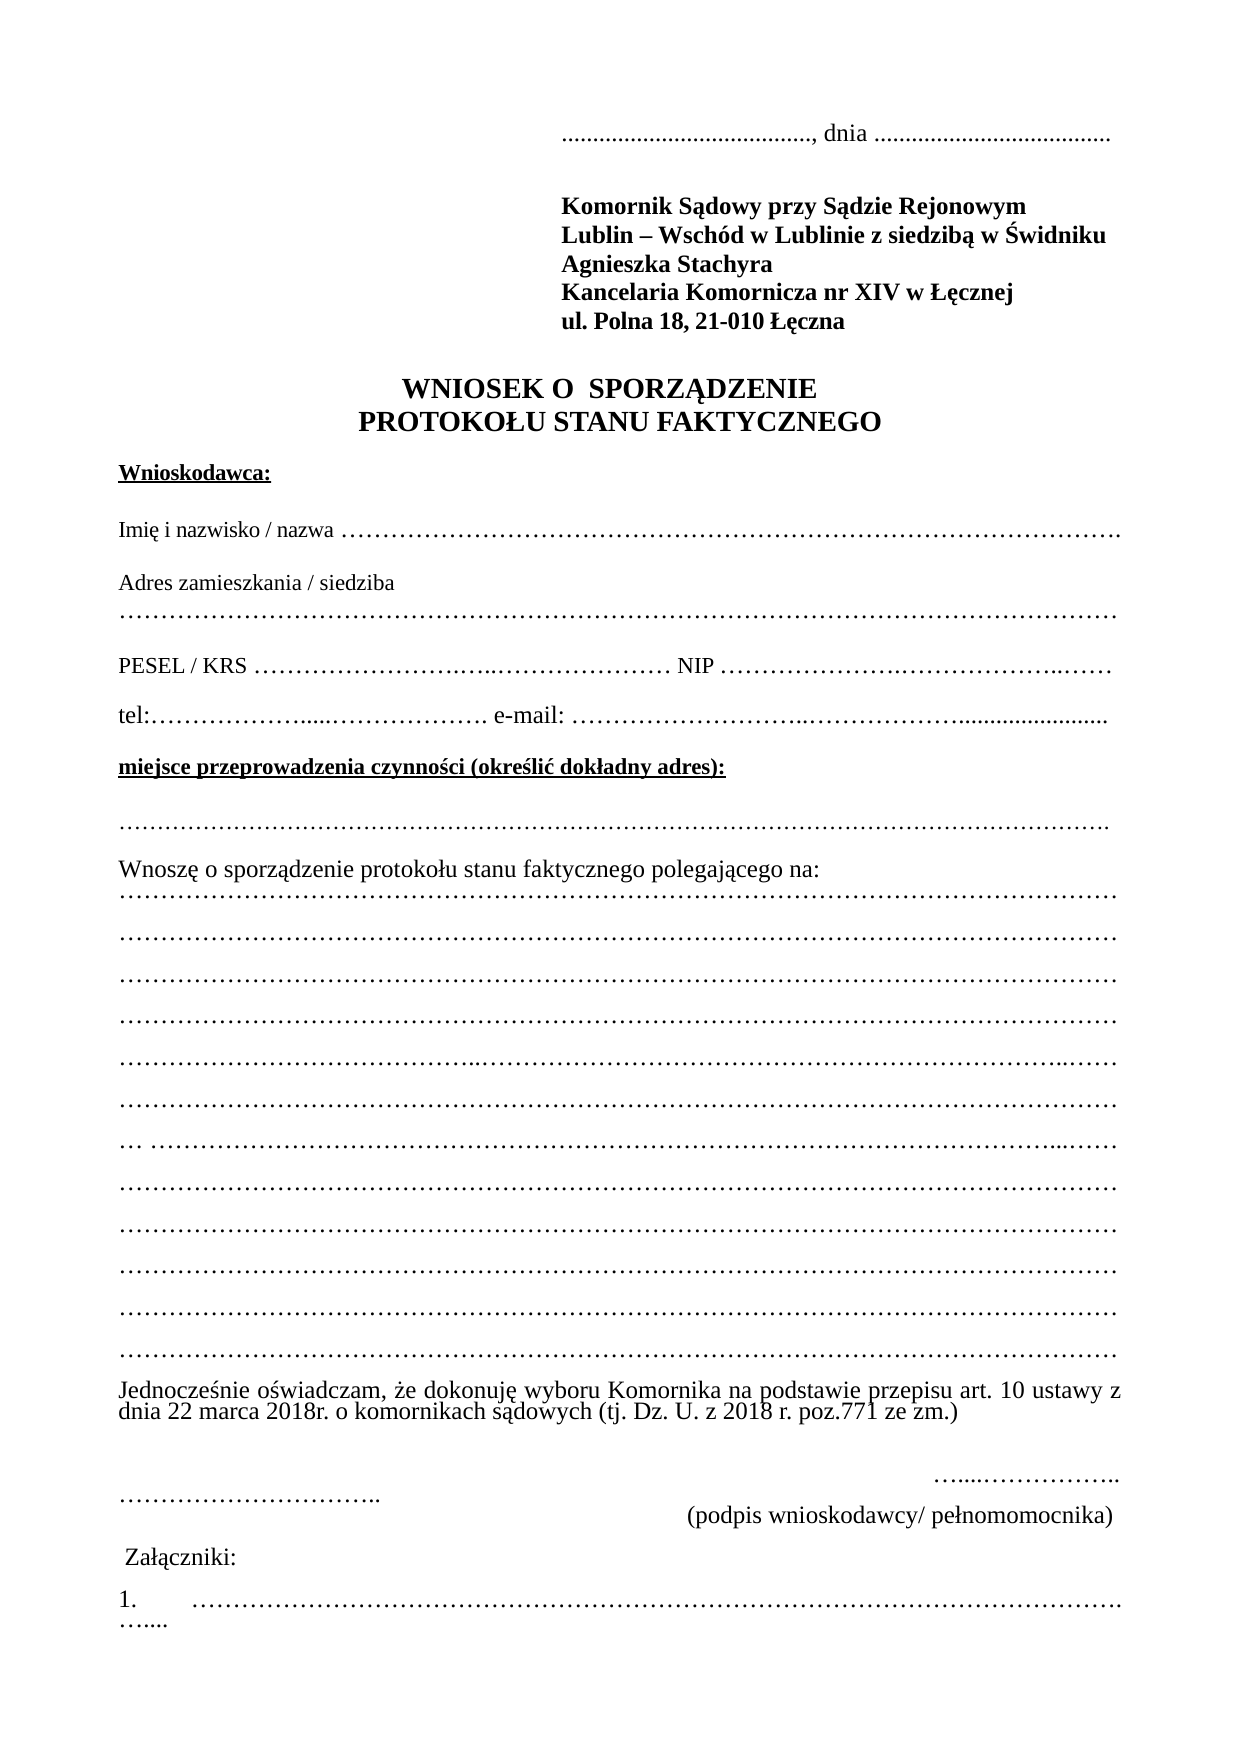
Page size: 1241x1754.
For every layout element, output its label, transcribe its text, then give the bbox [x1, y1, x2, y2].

text ………………………………………………………………………………………………………… [118, 1257, 1122, 1278]
text ………………………………………………………………………………………………………… [118, 882, 1122, 903]
text …....……………..………………………….. [118, 1465, 1122, 1507]
text ul. Polna 18, 21-010 Łęczna [561, 306, 1122, 335]
text Imię i nazwisko / nazwa …………………………………………………………………………………. [118, 514, 1122, 542]
text …………………………………………………………………………………………………………………. [118, 808, 1111, 835]
text Lublin – Wschód w Lublinie z siedzibą w Świdniku [561, 220, 1122, 249]
text Kancelaria Komornicza nr XIV w Łęcznej [561, 277, 1122, 306]
text ………………………………………………………………………………………………………… [118, 965, 1122, 986]
text Załączniki: [118, 1549, 1122, 1569]
text ………………………………………………………………………………………………………… [118, 924, 1122, 944]
text Komornik Sądowy przy Sądzie Rejonowym [561, 191, 1122, 220]
text ………………………………………………………………………………………………………… [118, 1299, 1122, 1319]
text tel:……………….....………………. e-mail: ………………………..………………........................ [118, 708, 1122, 727]
text … ………………………………………………………………………………………………...…… [118, 1132, 1122, 1153]
text ………………………………………………………………………………………………………… [118, 595, 1122, 624]
text Agnieszka Stachyra [561, 249, 1122, 277]
text ………………………………………………………………………………………………………… [118, 1340, 1122, 1361]
text miejsce przeprowadzenia czynności (określić dokładny adres): [118, 753, 1111, 780]
text WNIOSEK O SPORZĄDZENIE PROTOKOŁU STANU FAKTYCZNEGO [118, 371, 1122, 438]
text Wnioskodawca: [118, 459, 1111, 485]
text ………………………………………………………………………………………………………… [118, 1090, 1122, 1111]
text Wnoszę o sporządzenie protokołu stanu faktycznego polegającego na: [118, 861, 1122, 882]
text ……………………………………..……………………………………………………………..…… [118, 1049, 1122, 1069]
text Jednocześnie oświadczam, że dokonuję wyboru Komornika na podstawie przepisu art. 10 ustawy z dnia 22 marca 2018r. o komornikach sądowych (tj. Dz. U. z 2018 r. poz.771 ze zm.) [118, 1382, 1122, 1424]
text PESEL / KRS …………………….…..………………… NIP ………………….………………..…… [118, 650, 1122, 679]
text ........................................, dnia ...................................... [118, 118, 1122, 147]
text ………………………………………………………………………………………………………… [118, 1215, 1122, 1236]
text ………………………………………………………………………………………………………… [118, 1007, 1122, 1028]
text ………………………………………………………………………………………………………… [118, 1174, 1122, 1194]
text (podpis wnioskodawcy/ pełnomomocnika) [118, 1507, 1122, 1528]
text 1. ………………………………………………………………………………………………….….... [118, 1590, 1122, 1632]
text Adres zamieszkania / siedziba [118, 569, 1122, 595]
